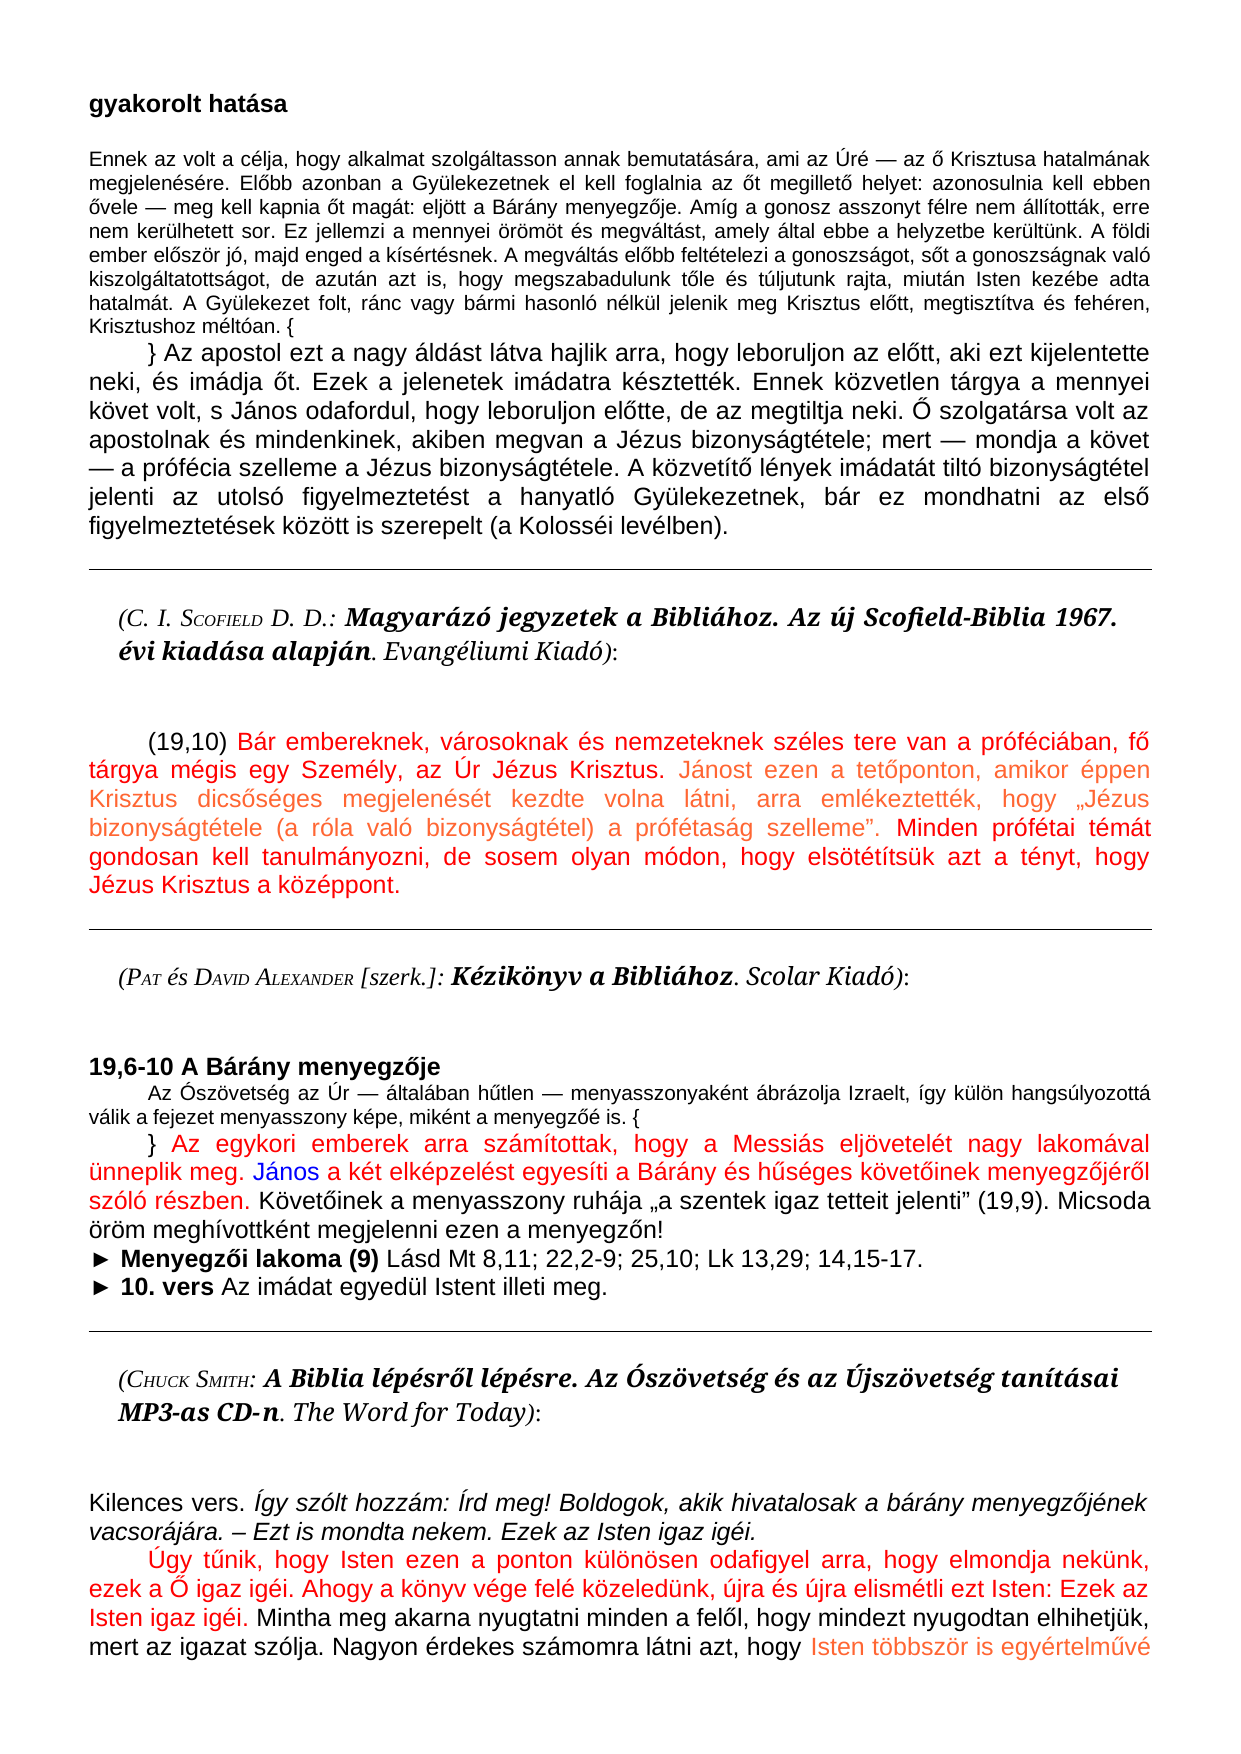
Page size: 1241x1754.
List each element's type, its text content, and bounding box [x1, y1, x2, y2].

text Ennek az volt a célja, hogy alkalmat szolgáltasson annak bemutatására, ami az Úré — az ő Krisztusa hatalmának megjelenésére. Előbb azonban a Gyülekezetnek el kell foglalnia az őt megillető helyet: azonosulnia kell ebben ővele — meg kell kapnia őt magát: eljött a Bárány menyegzője. Amíg a gonosz asszonyt félre nem állították, erre nem kerülhetett sor. Ez jellemzi a mennyei örömöt és megváltást, amely által ebbe a helyzetbe kerültünk. A földi ember először jó, majd enged a kísértésnek. A megváltás előbb feltételezi a gonoszságot, sőt a gonoszságnak való kiszolgáltatottságot, de azután azt is, hogy megszabadulunk tőle és túljutunk rajta, miután Isten kezébe adta hatalmát. A Gyülekezet folt, ránc vagy bármi hasonló nélkül jelenik meg Krisztus előtt, megtisztítva és fehéren, Krisztushoz méltóan. { [88, 147, 1152, 338]
text } Az egykori emberek arra számítottak, hogy a Messiás eljövetelét nagy lakomával ünneplik meg. János a két elképzelést egyesíti a Bárány és hűséges követőinek menyegzőjéről szóló részben. Követőinek a menyasszony ruhája „a szentek igaz tetteit jelenti” (19,9). Micsoda öröm meghívottként megjelenni ezen a menyegzőn! [88, 1129, 1152, 1244]
text } Az apostol ezt a nagy áldást látva hajlik arra, hogy leboruljon az előtt, aki ezt kijelentette neki, és imádja őt. Ezek a jelenetek imádatra késztették. Ennek közvetlen tárgya a mennyei követ volt, s János odafordul, hogy leboruljon előtte, de az megtiltja neki. Ő szolgatársa volt az apostolnak és mindenkinek, akiben megvan a Jézus bizonyságtétele; mert — mondja a követ — a prófécia szelleme a Jézus bizonyságtétele. A közvetítő lények imádatát tiltó bizonyságtétel jelenti az utolsó figyelmeztetést a hanyatló Gyülekezetnek, bár ez mondhatni az első figyelmeztetések között is szerepelt (a Kolosséi levélben). [88, 338, 1152, 540]
text (Chuck Smith: A Biblia lépésről lépésre. Az Ószövetség és az Újszövetség tanításai MP3-as CD‑n. The Word for Today): [88, 1332, 1152, 1458]
text ► 10. vers Az imádat egyedül Istent illeti meg. [88, 1272, 1152, 1301]
text ► Menyegzői lakoma (9) Lásd Mt 8,11; 22,2-9; 25,10; Lk 13,29; 14,15-17. [88, 1244, 1152, 1272]
text (19,10) Bár embereknek, városoknak és nemzeteknek széles tere van a próféciában, fő tárgya mégis egy Személy, az Úr Jézus Krisztus. Jánost ezen a tetőponton, amikor éppen Krisztus dicsőséges megjelenését kezdte volna látni, arra emlékeztették, hogy „Jézus bizonyságtétele (a róla való bizonyságtétel) a prófétaság szelleme”. Minden prófétai témát gondosan kell tanulmányozni, de sosem olyan módon, hogy elsötétítsük azt a tényt, hogy Jézus Krisztus a középpont. [88, 727, 1152, 899]
text Az Ószövetség az Úr — általában hűtlen — menyasszonyaként ábrázolja Izraelt, így külön hangsúlyozottá válik a fejezet menyasszony képe, miként a menyegzőé is. { [88, 1081, 1152, 1129]
text gyakorolt hatása [88, 88, 1152, 117]
text (C. I. Scofield D. D.: Magyarázó jegyzetek a Bibliához. Az új Scofield-Biblia 1967. évi kiadása alapján. Evangéliumi Kiadó): [88, 570, 1152, 697]
text Úgy tűnik, hogy Isten ezen a ponton különösen odafigyel arra, hogy elmondja nekünk, ezek a Ő igaz igéi. Ahogy a könyv vége felé közeledünk, újra és újra elismétli ezt Isten: Ezek az Isten igaz igéi. Mintha meg akarna nyugtatni minden a felől, hogy mindezt nyugodtan elhihetjük, mert az igazat szólja. Nagyon érdekes számomra látni azt, hogy Isten többször is egyértelművé [88, 1546, 1152, 1661]
text (Pat és David Alexander [szerk.]: Kézikönyv a Bibliához. Scolar Kiadó): [88, 930, 1152, 1022]
text 19,6-10 A Bárány menyegzője [88, 1052, 1152, 1081]
text Kilences vers. Így szólt hozzám: Írd meg! Boldogok, akik hivatalosak a bárány menyegzőjének vacsorájára. – Ezt is mondta nekem. Ezek az Isten igaz igéi. [88, 1488, 1152, 1546]
